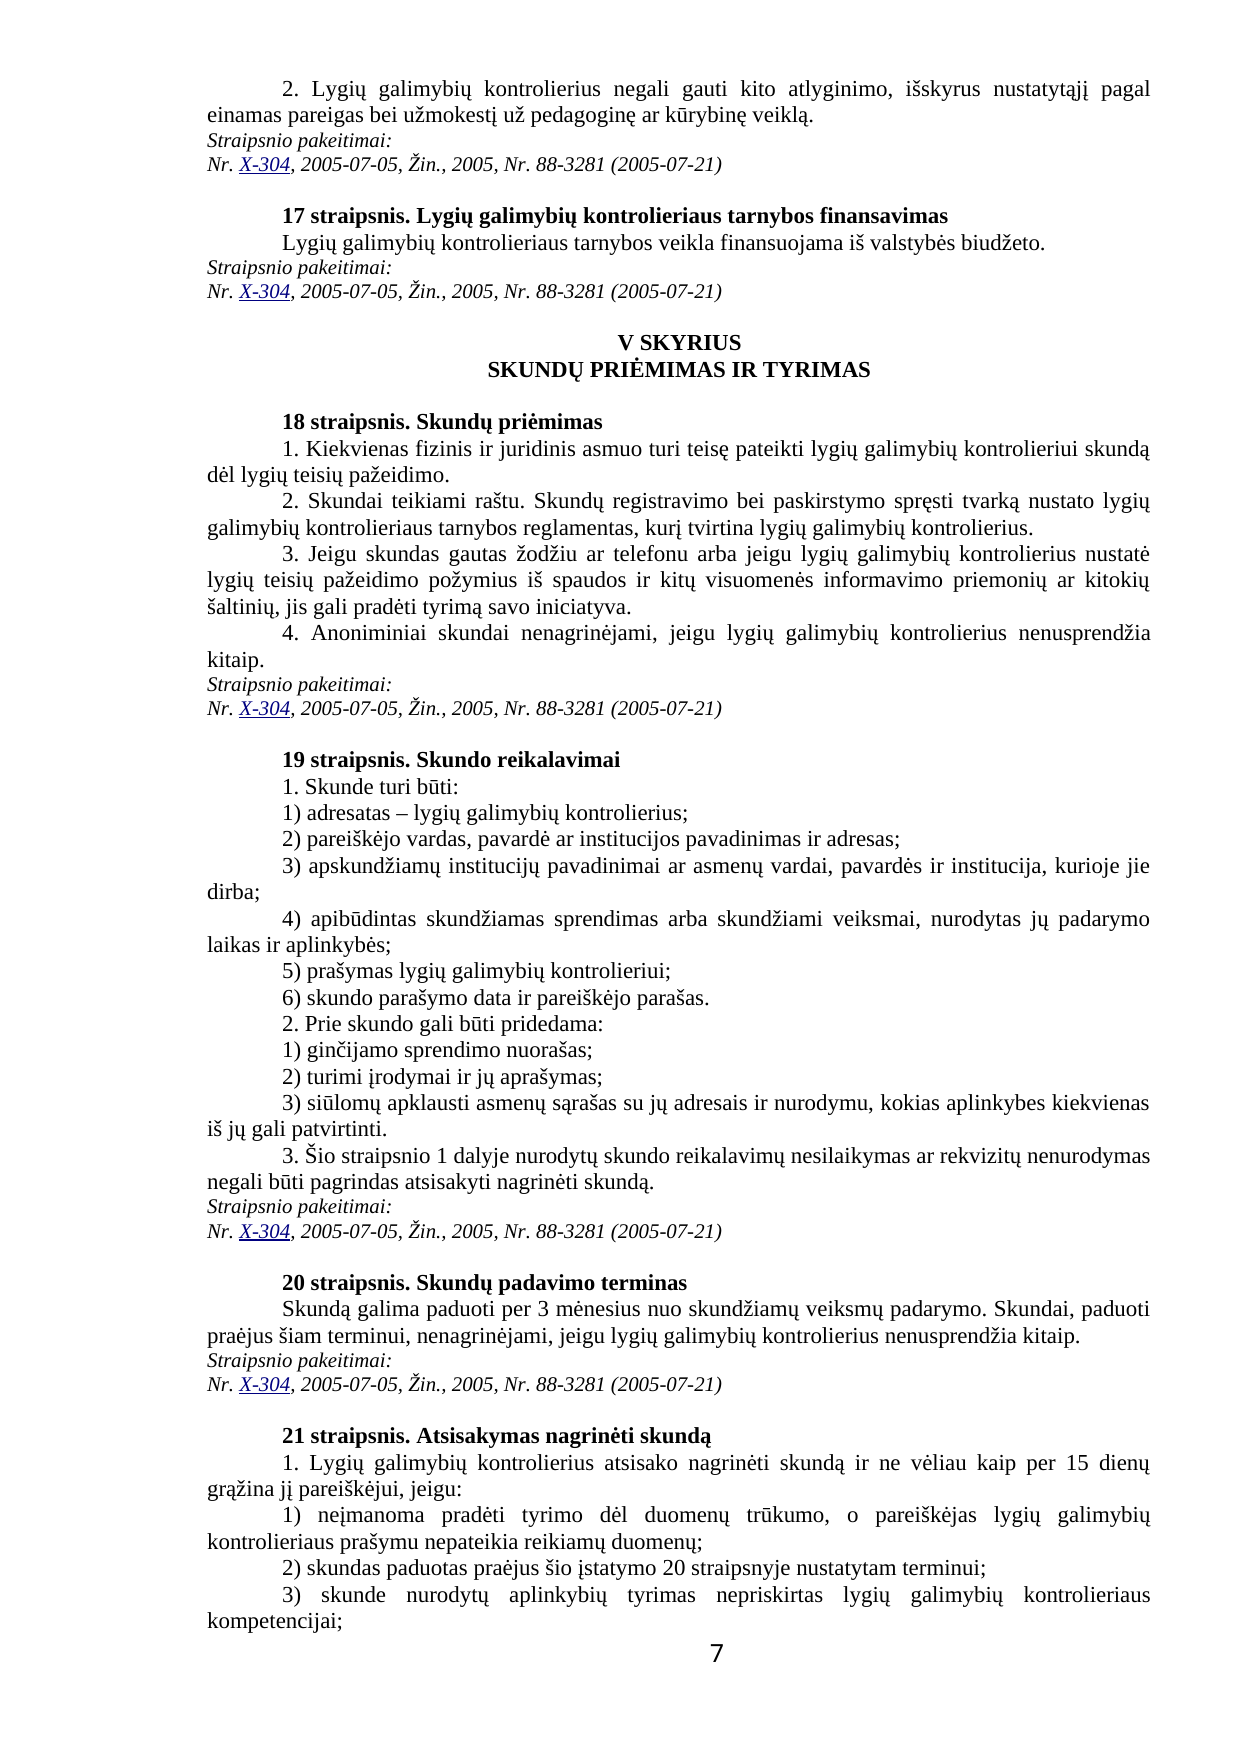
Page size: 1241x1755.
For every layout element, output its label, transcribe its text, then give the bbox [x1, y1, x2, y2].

text 2) turimi įrodymai ir jų aprašymas; [207, 1063, 1152, 1089]
text 3. Šio straipsnio 1 dalyje nurodytų skundo reikalavimų nesilaikymas ar rekvizitų nenurodymas negali būti pagrindas atsisakyti nagrinėti skundą. [207, 1142, 1152, 1194]
text Nr. X-304, 2005-07-05, Žin., 2005, Nr. 88-3281 (2005-07-21) [207, 1372, 1152, 1396]
text 1. Skunde turi būti: [207, 773, 1152, 799]
text 1. Lygių galimybių kontrolierius atsisako nagrinėti skundą ir ne vėliau kaip per 15 dienų grąžina jį pareiškėjui, jeigu: [207, 1449, 1152, 1502]
text 3) apskundžiamų institucijų pavadinimai ar asmenų vardai, pavardės ir institucija, kurioje jie dirba; [207, 852, 1152, 904]
text 2) pareiškėjo vardas, pavardė ar institucijos pavadinimas ir adresas; [207, 826, 1152, 852]
text Straipsnio pakeitimai: [207, 128, 1152, 152]
text 5) prašymas lygių galimybių kontrolieriui; [207, 957, 1152, 984]
text Skundą galima paduoti per 3 mėnesius nuo skundžiamų veiksmų padarymo. Skundai, paduoti praėjus šiam terminui, nenagrinėjami, jeigu lygių galimybių kontrolierius nenusprendžia kitaip. [207, 1295, 1152, 1348]
text Straipsnio pakeitimai: [207, 1194, 1152, 1218]
text 2) skundas paduotas praėjus šio įstatymo 20 straipsnyje nustatytam terminui; [207, 1554, 1152, 1581]
text Straipsnio pakeitimai: [207, 255, 1152, 279]
text 4) apibūdintas skundžiamas sprendimas arba skundžiami veiksmai, nurodytas jų padarymo laikas ir aplinkybės; [207, 904, 1152, 957]
text 2. Skundai teikiami raštu. Skundų registravimo bei paskirstymo spręsti tvarką nustato lygių galimybių kontrolieriaus tarnybos reglamentas, kurį tvirtina lygių galimybių kontrolierius. [207, 487, 1152, 540]
text 3) skunde nurodytų aplinkybių tyrimas nepriskirtas lygių galimybių kontrolieriaus kompetencijai; [207, 1581, 1152, 1633]
text 1. Kiekvienas fizinis ir juridinis asmuo turi teisę pateikti lygių galimybių kontrolieriui skundą dėl lygių teisių pažeidimo. [207, 435, 1152, 487]
text 1) neįmanoma pradėti tyrimo dėl duomenų trūkumo, o pareiškėjas lygių galimybių kontrolieriaus prašymu nepateikia reikiamų duomenų; [207, 1502, 1152, 1554]
text Straipsnio pakeitimai: [207, 1348, 1152, 1372]
text SKUNDŲ PRIĖMIMAS IR TYRIMAS [207, 356, 1152, 382]
text Lygių galimybių kontrolieriaus tarnybos veikla finansuojama iš valstybės biudžeto. [207, 228, 1152, 255]
text 20 straipsnis. Skundų padavimo terminas [207, 1269, 1152, 1295]
text 3) siūlomų apklausti asmenų sąrašas su jų adresais ir nurodymu, kokias aplinkybes kiekvienas iš jų gali patvirtinti. [207, 1089, 1152, 1142]
text 2. Prie skundo gali būti pridedama: [207, 1010, 1152, 1036]
text 17 straipsnis. Lygių galimybių kontrolieriaus tarnybos finansavimas [207, 202, 1152, 228]
text Nr. X-304, 2005-07-05, Žin., 2005, Nr. 88-3281 (2005-07-21) [207, 696, 1152, 720]
text Nr. X-304, 2005-07-05, Žin., 2005, Nr. 88-3281 (2005-07-21) [207, 152, 1152, 176]
text 3. Jeigu skundas gautas žodžiu ar telefonu arba jeigu lygių galimybių kontrolierius nustatė lygių teisių pažeidimo požymius iš spaudos ir kitų visuomenės informavimo priemonių ar kitokių šaltinių, jis gali pradėti tyrimą savo iniciatyva. [207, 540, 1152, 619]
text 1) adresatas – lygių galimybių kontrolierius; [207, 799, 1152, 826]
text 19 straipsnis. Skundo reikalavimai [207, 746, 1152, 773]
text 18 straipsnis. Skundų priėmimas [207, 408, 1152, 435]
text 21 straipsnis. Atsisakymas nagrinėti skundą [207, 1422, 1152, 1449]
text 1) ginčijamo sprendimo nuorašas; [207, 1036, 1152, 1063]
text 6) skundo parašymo data ir pareiškėjo parašas. [207, 984, 1152, 1010]
text Straipsnio pakeitimai: [207, 672, 1152, 696]
text Nr. X-304, 2005-07-05, Žin., 2005, Nr. 88-3281 (2005-07-21) [207, 279, 1152, 303]
text 2. Lygių galimybių kontrolierius negali gauti kito atlyginimo, išskyrus nustatytąjį pagal einamas pareigas bei užmokestį už pedagoginę ar kūrybinę veiklą. [207, 75, 1152, 128]
text Nr. X-304, 2005-07-05, Žin., 2005, Nr. 88-3281 (2005-07-21) [207, 1218, 1152, 1243]
text V SKYRIUS [207, 329, 1152, 356]
text 4. Anoniminiai skundai nenagrinėjami, jeigu lygių galimybių kontrolierius nenusprendžia kitaip. [207, 619, 1152, 672]
